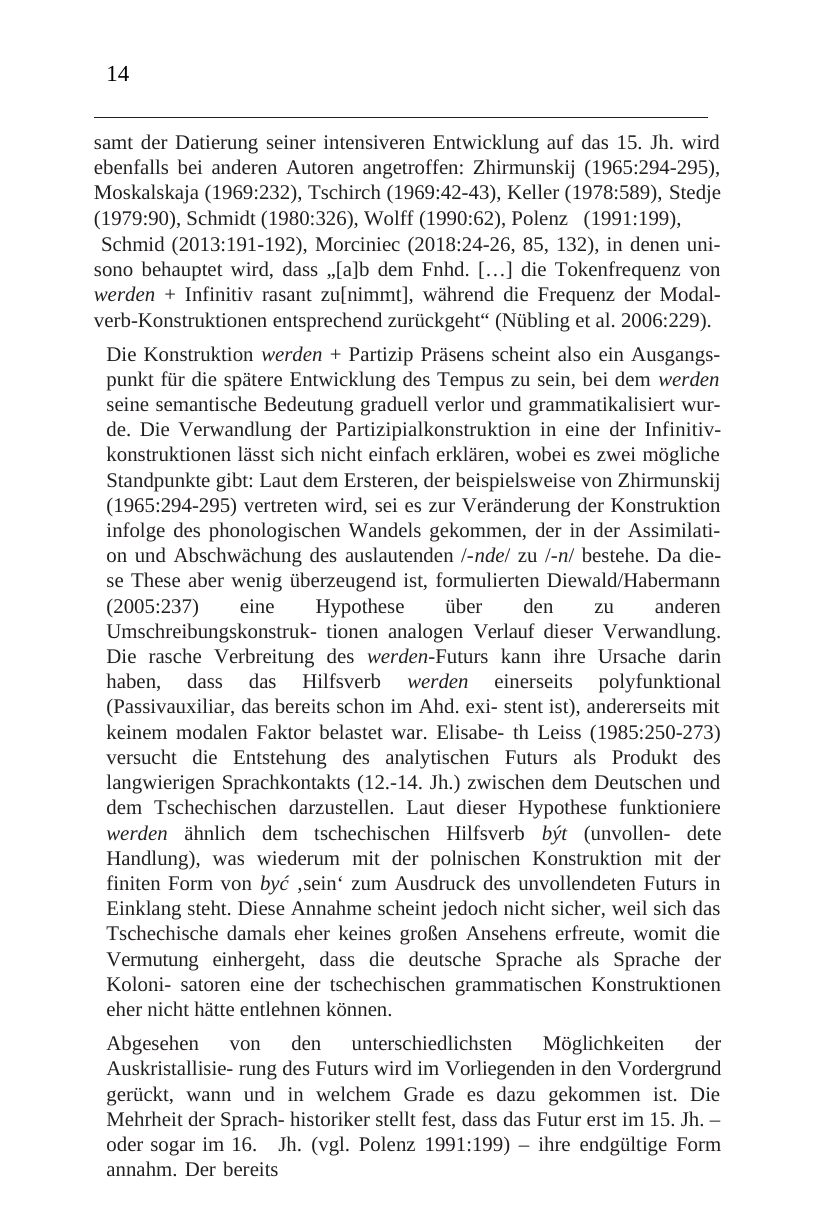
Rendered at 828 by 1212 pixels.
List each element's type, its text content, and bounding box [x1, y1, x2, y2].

text Schmid (2013:191-192), Morciniec (2018:24-26, 85, 132), in denen uni- sono behauptet wird, dass „[a]b dem Fnhd. […] die Tokenfrequenz von werden + Infinitiv rasant zu[nimmt], während die Frequenz der Modal- verb-Konstruktionen entsprechend zurückgeht“ (Nübling et al. 2006:229). [94, 232, 721, 332]
text Abgesehen von den unterschiedlichsten Möglichkeiten der Auskristallisie- rung des Futurs wird im Vorliegenden in den Vordergrund gerückt, wann und in welchem Grade es dazu gekommen ist. Die Mehrheit der Sprach- historiker stellt fest, dass das Futur erst im 15. Jh. – oder sogar im 16. Jh. (vgl. Polenz 1991:199) – ihre endgültige Form annahm. Der bereits [106, 1031, 721, 1181]
text Die Konstruktion werden + Partizip Präsens scheint also ein Ausgangs- punkt für die spätere Entwicklung des Tempus zu sein, bei dem werden seine semantische Bedeutung graduell verlor und grammatikalisiert wur- de. Die Verwandlung der Partizipialkonstruktion in eine der Infinitiv- konstruktionen lässt sich nicht einfach erklären, wobei es zwei mögliche Standpunkte gibt: Laut dem Ersteren, der beispielsweise von Zhirmunskij (1965:294-295) vertreten wird, sei es zur Veränderung der Konstruktion infolge des phonologischen Wandels gekommen, der in der Assimilati- on und Abschwächung des auslautenden /-nde/ zu /-n/ bestehe. Da die- se These aber wenig überzeugend ist, formulierten Diewald/Habermann (2005:237) eine Hypothese über den zu anderen Umschreibungskonstruk- tionen analogen Verlauf dieser Verwandlung. Die rasche Verbreitung des werden-Futurs kann ihre Ursache darin haben, dass das Hilfsverb werden einerseits polyfunktional (Passivauxiliar, das bereits schon im Ahd. exi- stent ist), andererseits mit keinem modalen Faktor belastet war. Elisabe- th Leiss (1985:250-273) versucht die Entstehung des analytischen Futurs als Produkt des langwierigen Sprachkontakts (12.-14. Jh.) zwischen dem Deutschen und dem Tschechischen darzustellen. Laut dieser Hypothese funktioniere werden ähnlich dem tschechischen Hilfsverb být (unvollen- dete Handlung), was wiederum mit der polnischen Konstruktion mit der finiten Form von być ‚sein‘ zum Ausdruck des unvollendeten Futurs in Einklang steht. Diese Annahme scheint jedoch nicht sicher, weil sich das Tschechische damals eher keines großen Ansehens erfreute, womit die Vermutung einhergeht, dass die deutsche Sprache als Sprache der Koloni- satoren eine der tschechischen grammatischen Konstruktionen eher nicht hätte entlehnen können. [106, 342, 721, 1021]
text samt der Datierung seiner intensiveren Entwicklung auf das 15. Jh. wird ebenfalls bei anderen Autoren angetroffen: Zhirmunskij (1965:294-295), Moskalskaja (1969:232), Tschirch (1969:42-43), Keller (1978:589), Stedje (1979:90), Schmidt (1980:326), Wolff (1990:62), Polenz (1991:199), [94, 130, 721, 229]
